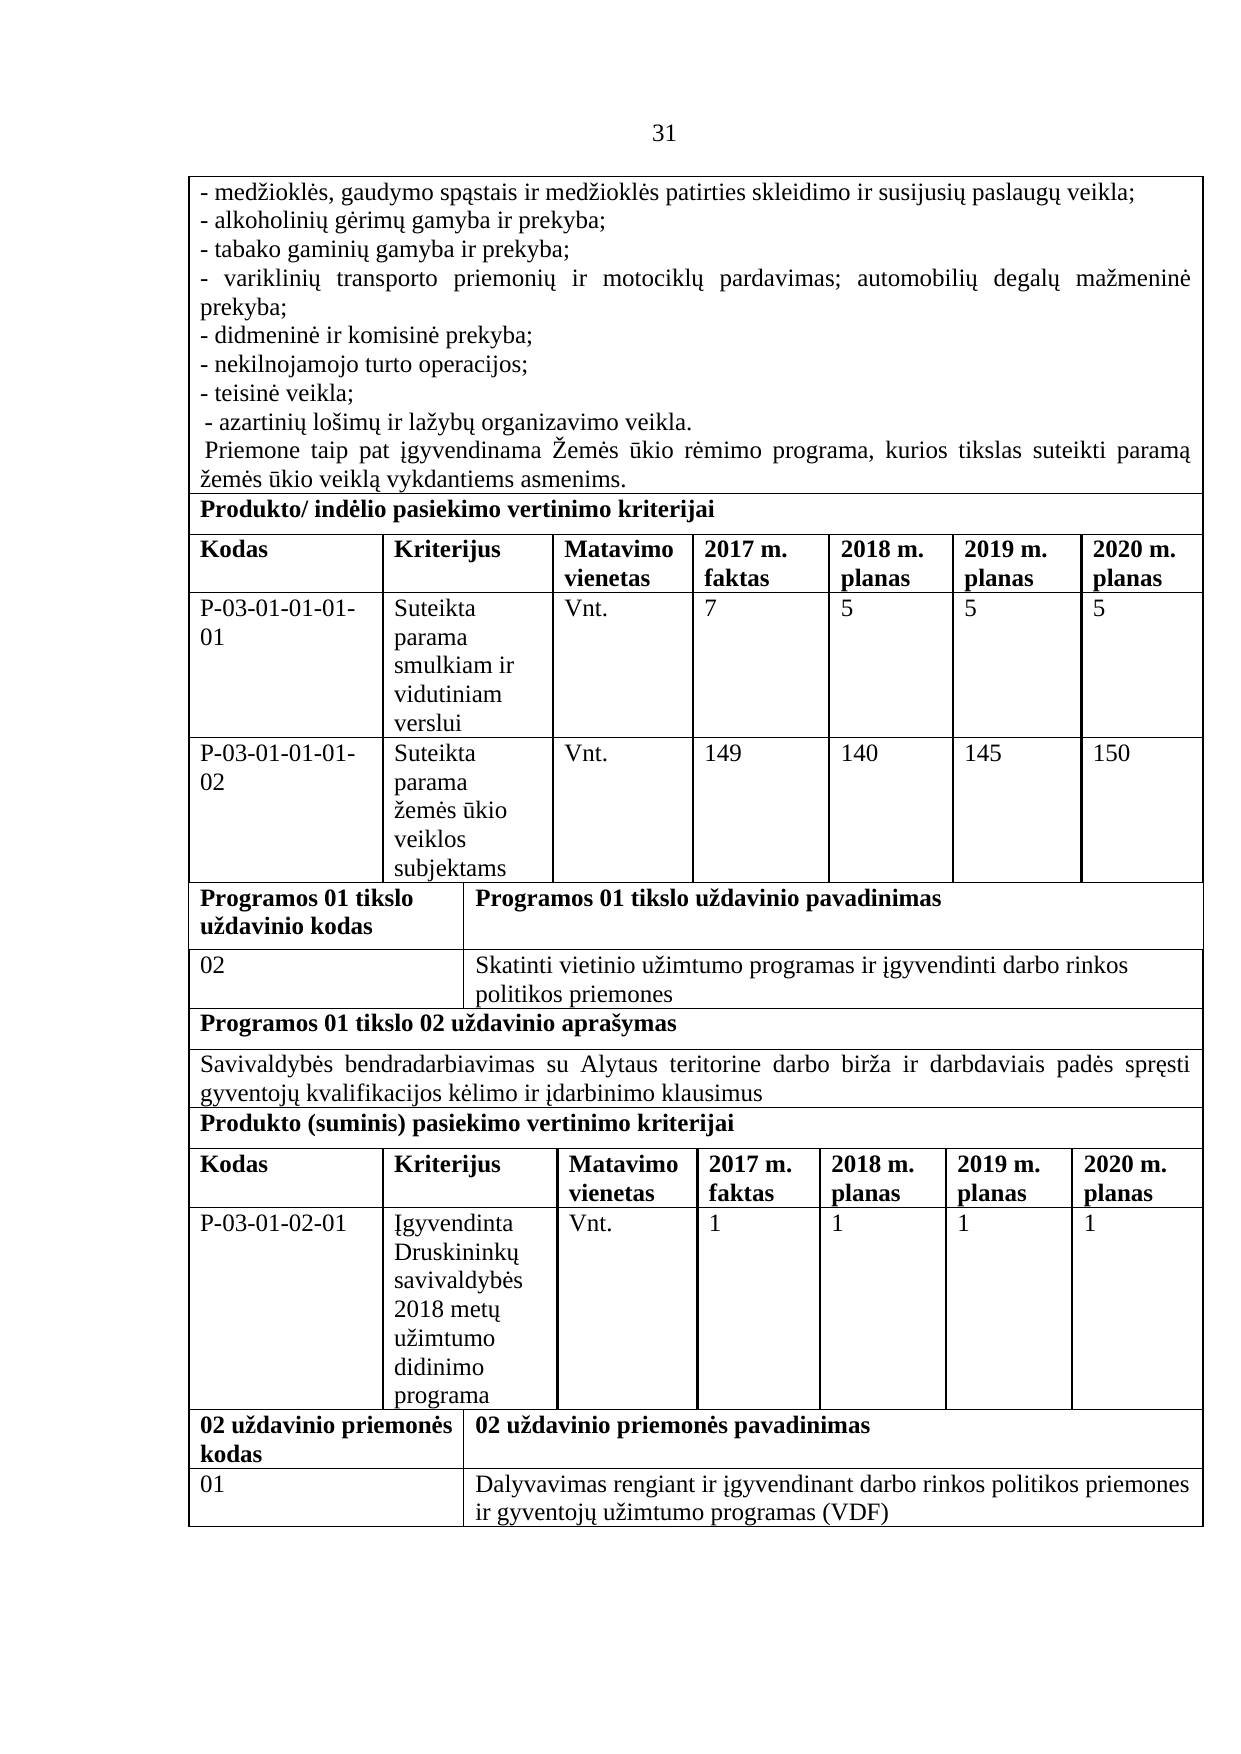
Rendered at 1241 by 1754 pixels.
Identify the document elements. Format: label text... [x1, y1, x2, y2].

table_cell Vnt. [559, 1208, 696, 1409]
table_cell Savivaldybės bendradarbiavimas su Alytaus teritorine darbo birža ir darbdaviais padės spręsti gyventojų kvalifikacijos kėlimo ir įdarbinimo klausimus [190, 1050, 1202, 1107]
table_cell 2017 m. faktas [699, 1149, 819, 1207]
table_cell 02 [190, 950, 463, 1007]
table_cell 2019 m. planas [954, 535, 1080, 592]
table_cell Vnt. [554, 593, 692, 737]
table_cell 2020 m. planas [1073, 1149, 1202, 1207]
table_cell Kodas [190, 535, 382, 592]
table_cell 1 [1073, 1208, 1202, 1409]
table_cell Matavimo vienetas [554, 535, 692, 592]
table_cell 02 uždavinio priemonės pavadinimas [464, 1410, 1202, 1468]
table_cell Suteikta parama žemės ūkio veiklos subjektams [384, 738, 552, 882]
table_cell 150 [1083, 738, 1202, 882]
table_cell Suteikta parama smulkiam ir vidutiniam verslui [384, 593, 552, 737]
table_cell 1 [821, 1208, 945, 1409]
table_cell Kriterijus [384, 535, 552, 592]
table_cell Matavimo vienetas [559, 1149, 696, 1207]
table_cell 2017 m. faktas [694, 535, 828, 592]
table_cell 01 [190, 1469, 463, 1526]
table_cell Produkto (suminis) pasiekimo vertinimo kriterijai [190, 1108, 1202, 1148]
table_cell P-03-01-01-01-02 [190, 738, 382, 882]
table_cell 145 [954, 738, 1080, 882]
table_cell 5 [954, 593, 1080, 737]
table_cell Kriterijus [384, 1149, 556, 1207]
table_cell Programos 01 tikslo uždavinio kodas [189, 883, 463, 949]
table_cell 2019 m. planas [947, 1149, 1071, 1207]
table_cell P-03-01-01-01-01 [190, 593, 382, 737]
table_cell Vnt. [554, 738, 692, 882]
table_cell Programos 01 tikslo uždavinio pavadinimas [464, 883, 1203, 949]
table_cell 2018 m. planas [830, 535, 952, 592]
table_cell 140 [830, 738, 952, 882]
table_cell Dalyvavimas rengiant ir įgyvendinant darbo rinkos politikos priemones ir gyventojų užimtumo programas (VDF) [464, 1469, 1202, 1526]
table_cell - medžioklės, gaudymo spąstais ir medžioklės patirties skleidimo ir susijusių paslaugų veikla; - alkoholinių gėrimų gamyba ir prekyba; - tabako gaminių gamyba ir prekyba; - variklinių transporto priemonių ir motociklų pardavimas; automobilių degalų mažmeninė prekyba; - didmeninė ir komisinė prekyba; - nekilnojamojo turto operacijos; - teisinė veikla; - azartinių lošimų ir lažybų organizavimo veikla. Priemone taip pat įgyvendinama Žemės ūkio rėmimo programa, kurios tikslas suteikti paramą žemės ūkio veiklą vykdantiems asmenims. [190, 177, 1202, 493]
table_cell Įgyvendinta Druskininkų savivaldybės 2018 metų užimtumo didinimo programa [384, 1208, 556, 1409]
table_cell 2020 m. planas [1083, 535, 1202, 592]
table_cell 149 [694, 738, 828, 882]
table_cell Programos 01 tikslo 02 uždavinio aprašymas [190, 1009, 1202, 1048]
table_cell 2018 m. planas [821, 1149, 945, 1207]
table_cell 02 uždavinio priemonės kodas [190, 1410, 463, 1468]
table_cell Produkto/ indėlio pasiekimo vertinimo kriterijai [190, 494, 1202, 533]
table_cell 1 [947, 1208, 1071, 1409]
table_cell 1 [699, 1208, 819, 1409]
table_cell Skatinti vietinio užimtumo programas ir įgyvendinti darbo rinkos politikos priemones [464, 950, 1202, 1007]
table_cell Kodas [190, 1149, 382, 1207]
table_cell 5 [830, 593, 952, 737]
table_cell 7 [694, 593, 828, 737]
table_cell P-03-01-02-01 [190, 1208, 382, 1409]
table_cell 5 [1083, 593, 1202, 737]
